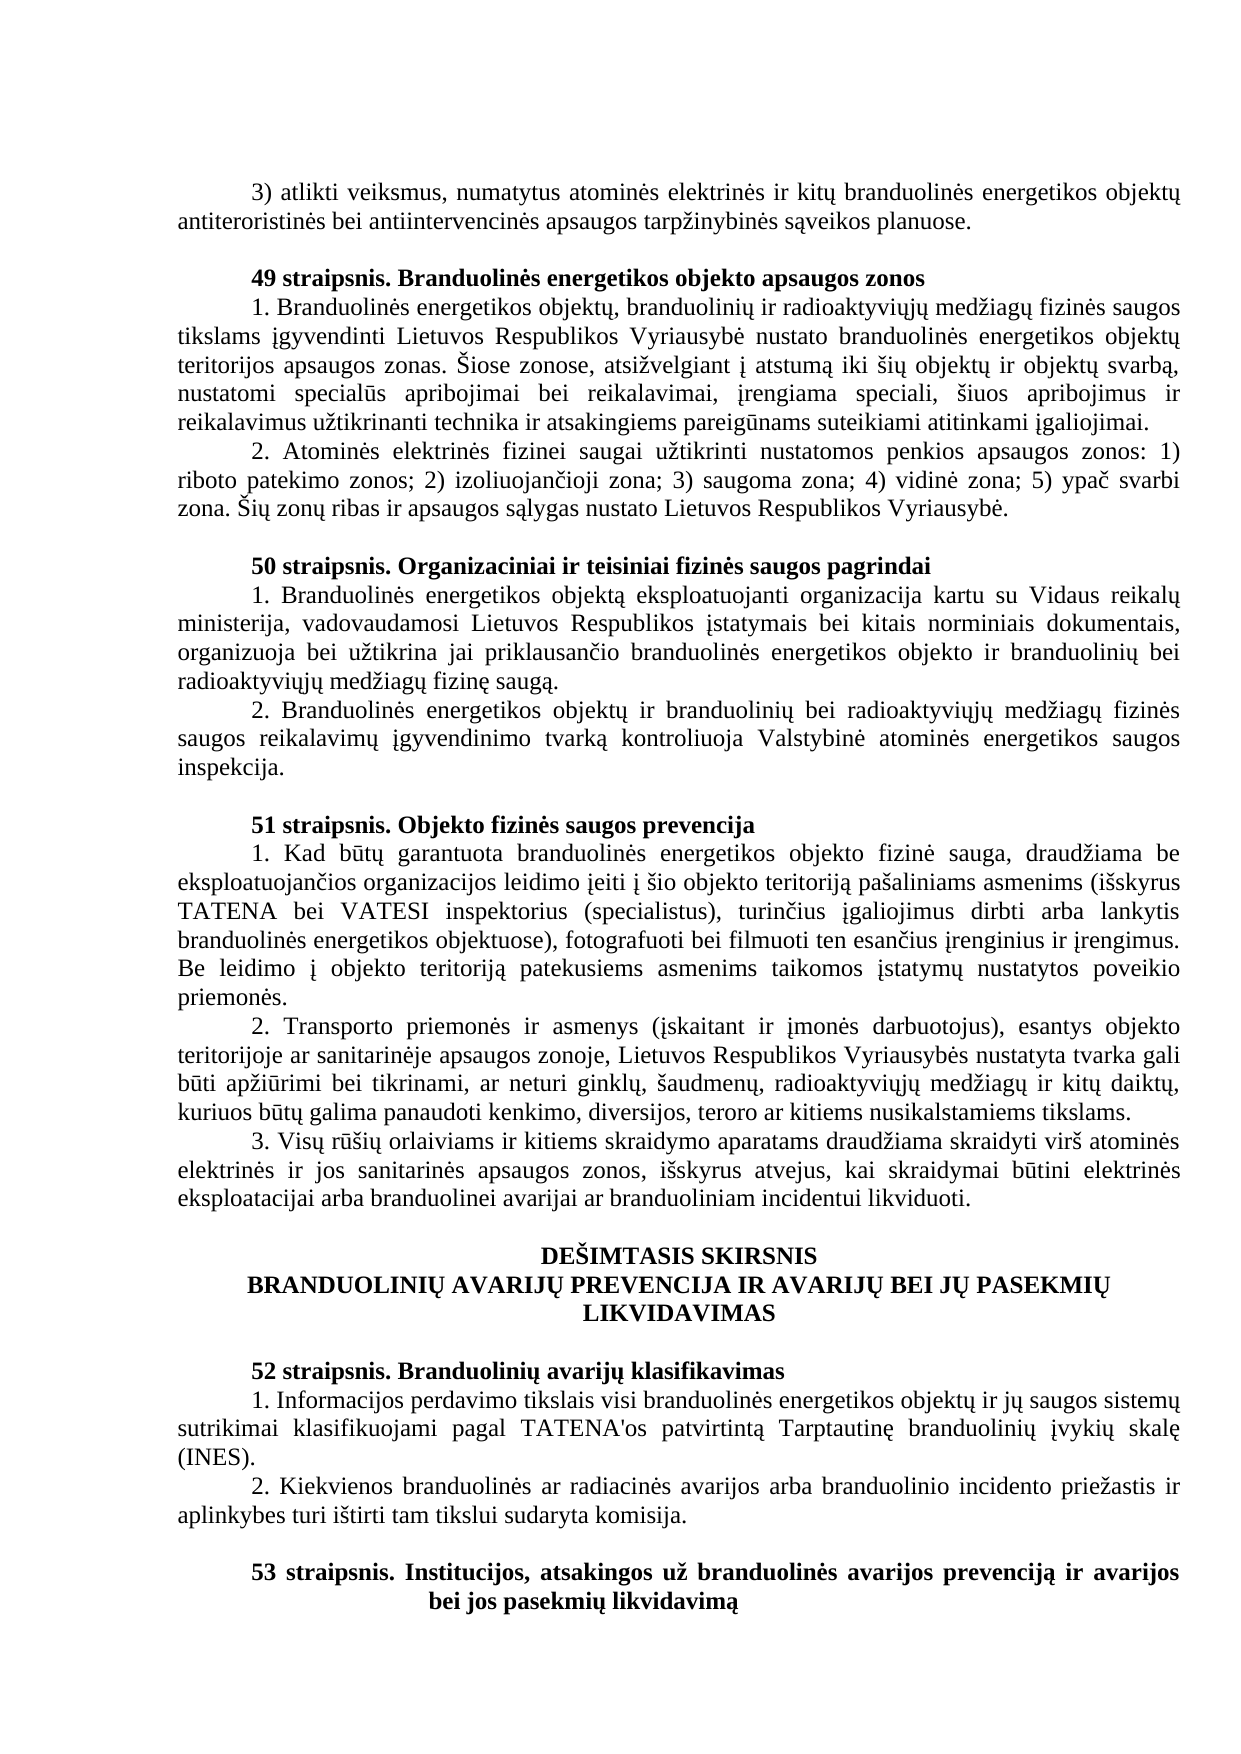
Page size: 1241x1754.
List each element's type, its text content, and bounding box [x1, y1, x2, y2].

text 49 straipsnis. Branduolinės energetikos objekto apsaugos zonos [177, 263, 1181, 292]
text DEŠIMTASIS SKIRSNIS [177, 1241, 1181, 1270]
text 3) atlikti veiksmus, numatytus atominės elektrinės ir kitų branduolinės energetikos objektų antiteroristinės bei antiintervencinės apsaugos tarpžinybinės sąveikos planuose. [177, 177, 1181, 235]
text 53 straipsnis. Institucijos, atsakingos už branduolinės avarijos prevenciją ir avarijos bei jos pasekmių likvidavimą [251, 1557, 1181, 1615]
text 2. Branduolinės energetikos objektų ir branduolinių bei radioaktyviųjų medžiagų fizinės saugos reikalavimų įgyvendinimo tvarką kontroliuoja Valstybinė atominės energetikos saugos inspekcija. [177, 695, 1181, 781]
text 51 straipsnis. Objekto fizinės saugos prevencija [177, 810, 1181, 838]
text 50 straipsnis. Organizaciniai ir teisiniai fizinės saugos pagrindai [177, 551, 1181, 580]
text 1. Branduolinės energetikos objektų, branduolinių ir radioaktyviųjų medžiagų fizinės saugos tikslams įgyvendinti Lietuvos Respublikos Vyriausybė nustato branduolinės energetikos objektų teritorijos apsaugos zonas. Šiose zonose, atsižvelgiant į atstumą iki šių objektų ir objektų svarbą, nustatomi specialūs apribojimai bei reikalavimai, įrengiama speciali, šiuos apribojimus ir reikalavimus užtikrinanti technika ir atsakingiems pareigūnams suteikiami atitinkami įgaliojimai. [177, 292, 1181, 436]
text 52 straipsnis. Branduolinių avarijų klasifikavimas [177, 1356, 1181, 1385]
text 2. Atominės elektrinės fizinei saugai užtikrinti nustatomos penkios apsaugos zonos: 1) riboto patekimo zonos; 2) izoliuojančioji zona; 3) saugoma zona; 4) vidinė zona; 5) ypač svarbi zona. Šių zonų ribas ir apsaugos sąlygas nustato Lietuvos Respublikos Vyriausybė. [177, 436, 1181, 522]
text 1. Branduolinės energetikos objektą eksploatuojanti organizacija kartu su Vidaus reikalų ministerija, vadovaudamosi Lietuvos Respublikos įstatymais bei kitais norminiais dokumentais, organizuoja bei užtikrina jai priklausančio branduolinės energetikos objekto ir branduolinių bei radioaktyviųjų medžiagų fizinę saugą. [177, 580, 1181, 695]
text 2. Kiekvienos branduolinės ar radiacinės avarijos arba branduolinio incidento priežastis ir aplinkybes turi ištirti tam tikslui sudaryta komisija. [177, 1471, 1181, 1528]
text 1. Informacijos perdavimo tikslais visi branduolinės energetikos objektų ir jų saugos sistemų sutrikimai klasifikuojami pagal TATENA'os patvirtintą Tarptautinę branduolinių įvykių skalę (INES). [177, 1385, 1181, 1471]
text 1. Kad būtų garantuota branduolinės energetikos objekto fizinė sauga, draudžiama be eksploatuojančios organizacijos leidimo įeiti į šio objekto teritoriją pašaliniams asmenims (išskyrus TATENA bei VATESI inspektorius (specialistus), turinčius įgaliojimus dirbti arba lankytis branduolinės energetikos objektuose), fotografuoti bei filmuoti ten esančius įrenginius ir įrengimus. Be leidimo į objekto teritoriją patekusiems asmenims taikomos įstatymų nustatytos poveikio priemonės. [177, 838, 1181, 1011]
text 2. Transporto priemonės ir asmenys (įskaitant ir įmonės darbuotojus), esantys objekto teritorijoje ar sanitarinėje apsaugos zonoje, Lietuvos Respublikos Vyriausybės nustatyta tvarka gali būti apžiūrimi bei tikrinami, ar neturi ginklų, šaudmenų, radioaktyviųjų medžiagų ir kitų daiktų, kuriuos būtų galima panaudoti kenkimo, diversijos, teroro ar kitiems nusikalstamiems tikslams. [177, 1011, 1181, 1126]
text BRANDUOLINIŲ AVARIJŲ PREVENCIJA IR AVARIJŲ BEI JŲ PASEKMIŲ LIKVIDAVIMAS [177, 1270, 1181, 1327]
text 3. Visų rūšių orlaiviams ir kitiems skraidymo aparatams draudžiama skraidyti virš atominės elektrinės ir jos sanitarinės apsaugos zonos, išskyrus atvejus, kai skraidymai būtini elektrinės eksploatacijai arba branduolinei avarijai ar branduoliniam incidentui likviduoti. [177, 1126, 1181, 1212]
